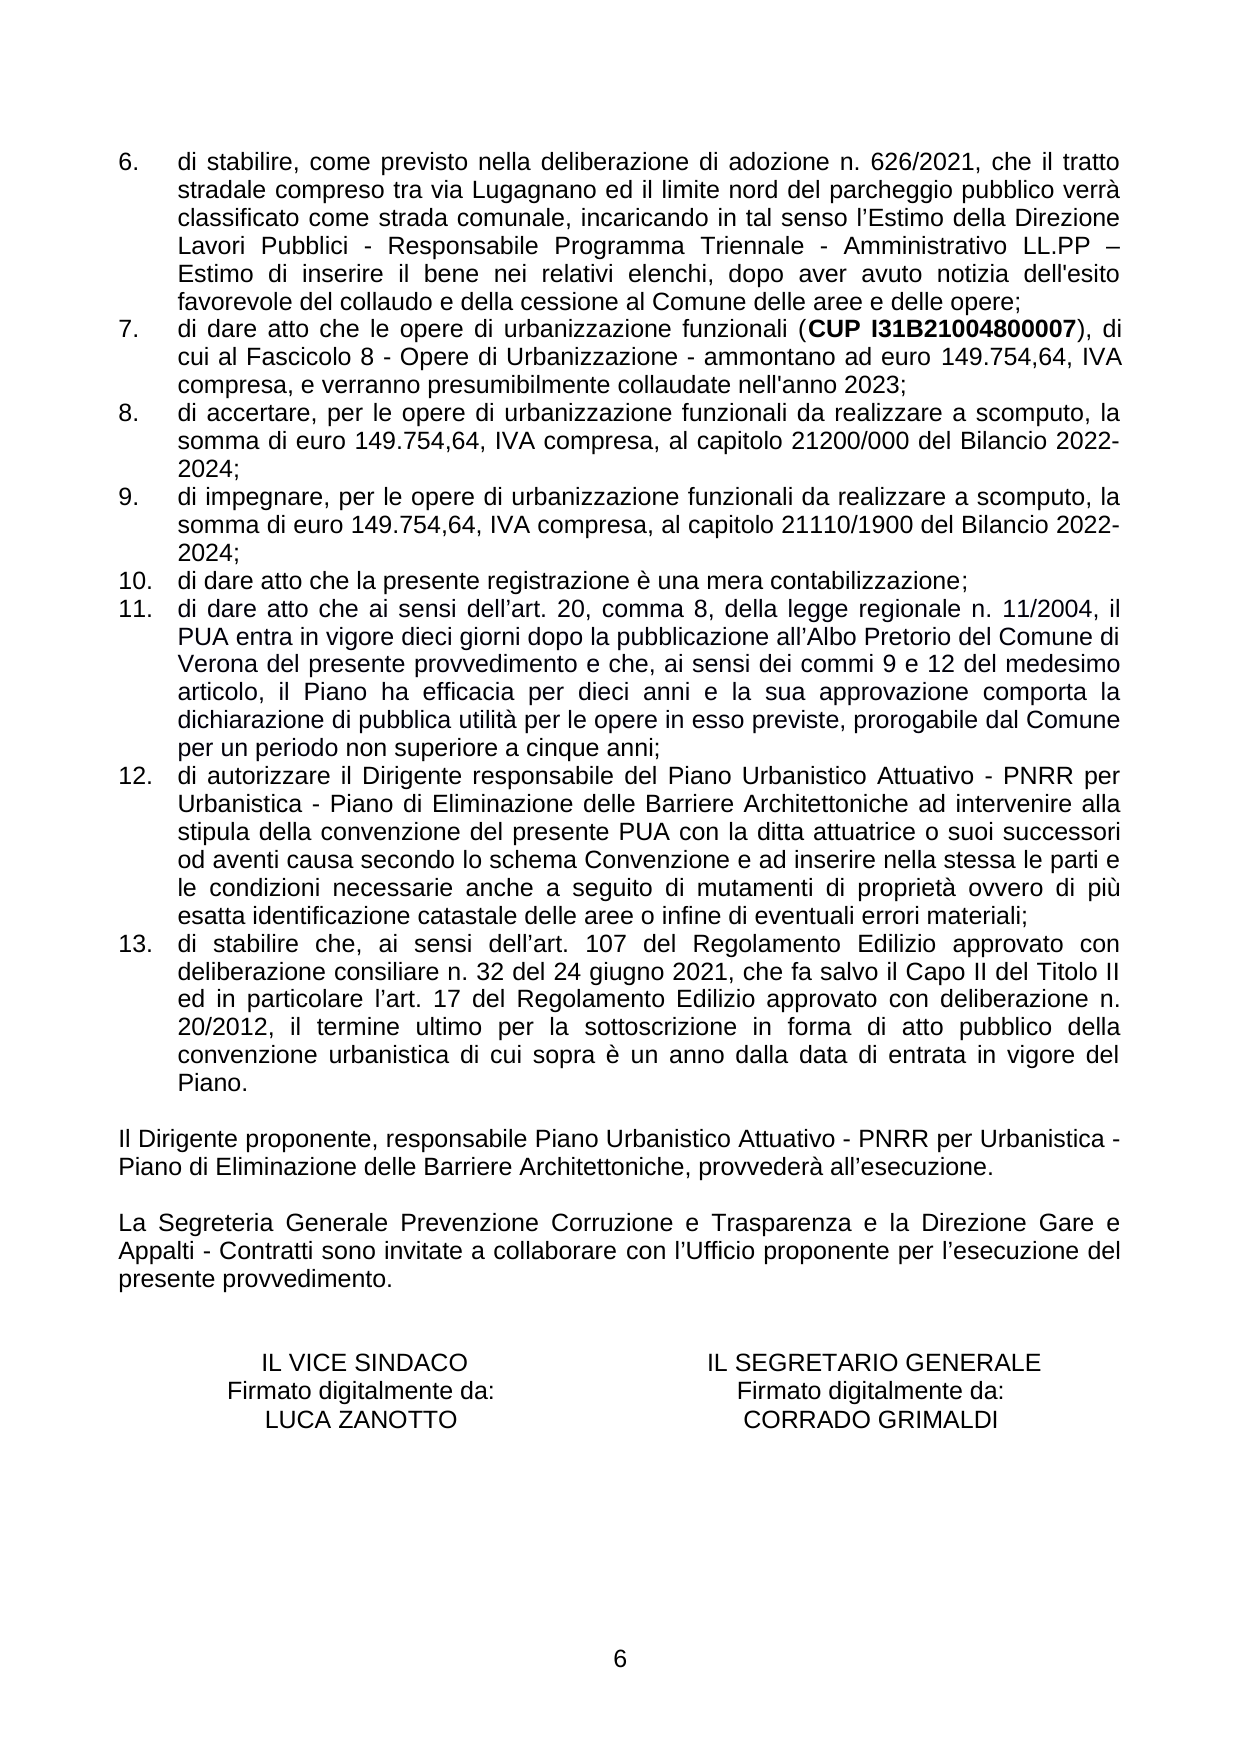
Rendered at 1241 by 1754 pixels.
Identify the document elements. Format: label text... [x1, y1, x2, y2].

text 6. di stabilire, come previsto nella deliberazione di adozione n. 626/2021, che il tratto stradale compreso tra via Lugagnano ed il limite nord del parcheggio pubblico verrà classificato come strada comunale, incaricando in tal senso l’Estimo della Direzione Lavori Pubblici - Responsabile Programma Triennale - Amministrativo LL.PP – Estimo di inserire il bene nei relativi elenchi, dopo aver avuto notizia dell'esito favorevole del collaudo e della cessione al Comune delle aree e delle opere; [118, 148, 1122, 315]
text Il Dirigente proponente, responsabile Piano Urbanistico Attuativo - PNRR per Urbanistica - Piano di Eliminazione delle Barriere Architettoniche, provvederà all’esecuzione. [118, 1125, 1122, 1181]
text 8. di accertare, per le opere di urbanizzazione funzionali da realizzare a scomputo, la somma di euro 149.754,64, IVA compresa, al capitolo 21200/000 del Bilancio 2022-2024; [118, 399, 1122, 483]
text La Segreteria Generale Prevenzione Corruzione e Trasparenza e la Direzione Gare e Appalti - Contratti sono invitate a collaborare con l’Ufficio proponente per l’esecuzione del presente provvedimento. [118, 1208, 1122, 1292]
text 10. di dare atto che la presente registrazione è una mera contabilizzazione; [118, 566, 1122, 594]
text 13. di stabilire che, ai sensi dell’art. 107 del Regolamento Edilizio approvato con deliberazione consiliare n. 32 del 24 giugno 2021, che fa salvo il Capo II del Titolo II ed in particolare l’art. 17 del Regolamento Edilizio approvato con deliberazione n. 20/2012, il termine ultimo per la sottoscrizione in forma di atto pubblico della convenzione urbanistica di cui sopra è un anno dalla data di entrata in vigore del Piano. [118, 929, 1122, 1097]
table_cell LUCA ZANOTTO [107, 1406, 615, 1434]
text 12. di autorizzare il Dirigente responsabile del Piano Urbanistico Attuativo - PNRR per Urbanistica - Piano di Eliminazione delle Barriere Architettoniche ad intervenire alla stipula della convenzione del presente PUA con la ditta attuatrice o suoi successori od aventi causa secondo lo schema Convenzione e ad inserire nella stessa le parti e le condizioni necessarie anche a seguito di mutamenti di proprietà ovvero di più esatta identificazione catastale delle aree o infine di eventuali errori materiali; [118, 762, 1122, 929]
text 11. di dare atto che ai sensi dell’art. 20, comma 8, della legge regionale n. 11/2004, il PUA entra in vigore dieci giorni dopo la pubblicazione all’Albo Pretorio del Comune di Verona del presente provvedimento e che, ai sensi dei commi 9 e 12 del medesimo articolo, il Piano ha efficacia per dieci anni e la sua approvazione comporta la dichiarazione di pubblica utilità per le opere in esso previste, prorogabile dal Comune per un periodo non superiore a cinque anni; [118, 594, 1122, 762]
text 9. di impegnare, per le opere di urbanizzazione funzionali da realizzare a scomputo, la somma di euro 149.754,64, IVA compresa, al capitolo 21110/1900 del Bilancio 2022-2024; [118, 483, 1122, 566]
table_cell CORRADO GRIMALDI [616, 1406, 1126, 1434]
table_header IL SEGRETARIO GENERALE Firmato digitalmente da: [616, 1349, 1126, 1405]
text 7. di dare atto che le opere di urbanizzazione funzionali (CUP I31B21004800007), di cui al Fascicolo 8 - Opere di Urbanizzazione - ammontano ad euro 149.754,64, IVA compresa, e verranno presumibilmente collaudate nell'anno 2023; [118, 315, 1122, 399]
table_header IL VICE SINDACO Firmato digitalmente da: [107, 1349, 615, 1405]
